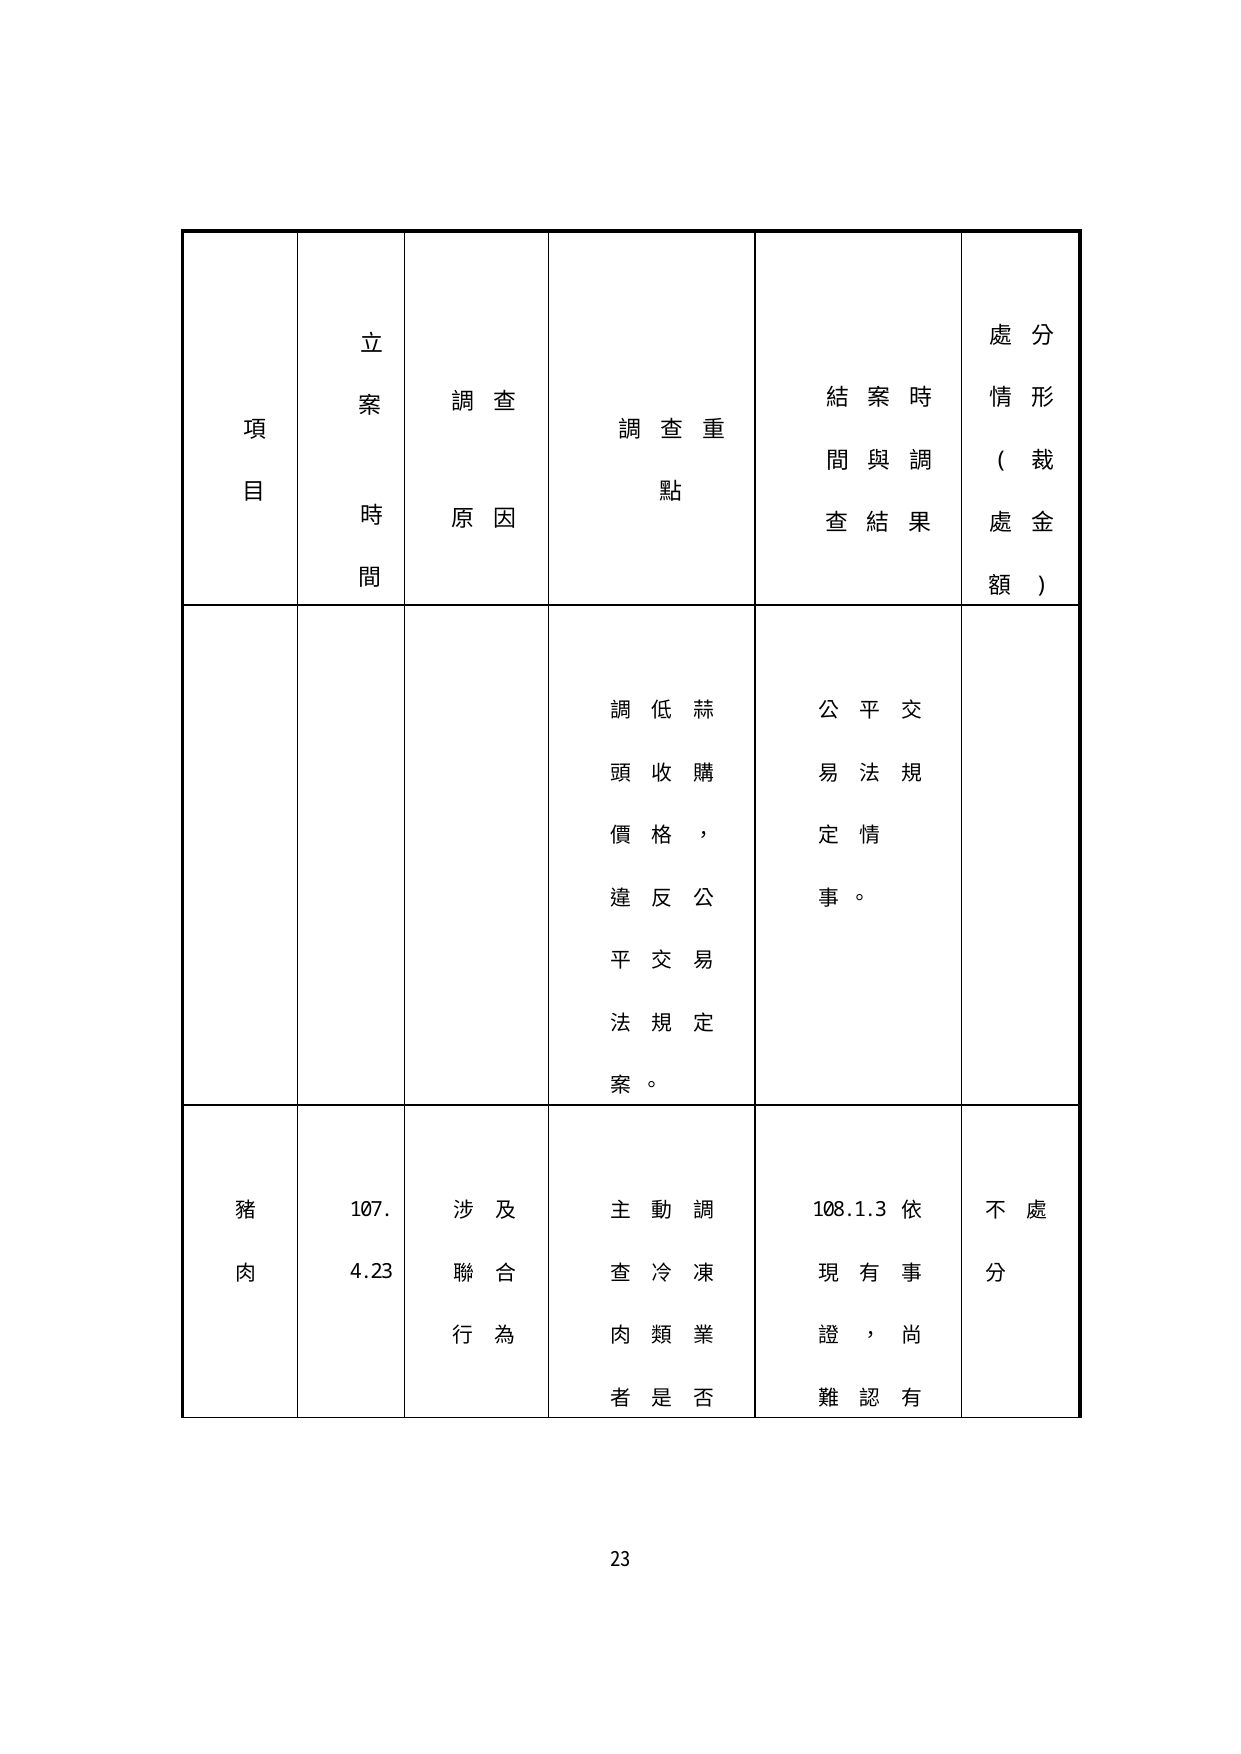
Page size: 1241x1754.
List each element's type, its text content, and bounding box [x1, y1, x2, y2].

table_header 調查 原因 [405, 233, 548, 604]
table_cell 調低蒜頭收購價格，違反公平交易法規定案。 [549, 606, 754, 1104]
table_cell 主動調查冷凍肉類業者是否 [549, 1106, 754, 1417]
table_cell 不處分 [962, 1106, 1078, 1417]
table_cell 豬肉 [184, 1106, 297, 1417]
table_cell 107.4.23 [298, 1106, 404, 1417]
table_header 處分情形(裁處金額) [962, 233, 1078, 604]
table_header 立案 時間 [298, 233, 404, 604]
table_cell 108.1.3依現有事證，尚難認有 [756, 1106, 961, 1417]
table_cell [298, 606, 404, 1104]
table_cell 涉及聯合行為 [405, 1106, 548, 1417]
table_header 調查重點 [549, 233, 754, 604]
table_header 項目 [184, 233, 297, 604]
table_cell [962, 606, 1078, 1104]
table_cell [184, 606, 297, 1104]
table_cell [405, 606, 548, 1104]
table_cell 公平交易法規定情事。 [756, 606, 961, 1104]
table_header 結案時間與調查結果 [756, 233, 961, 604]
